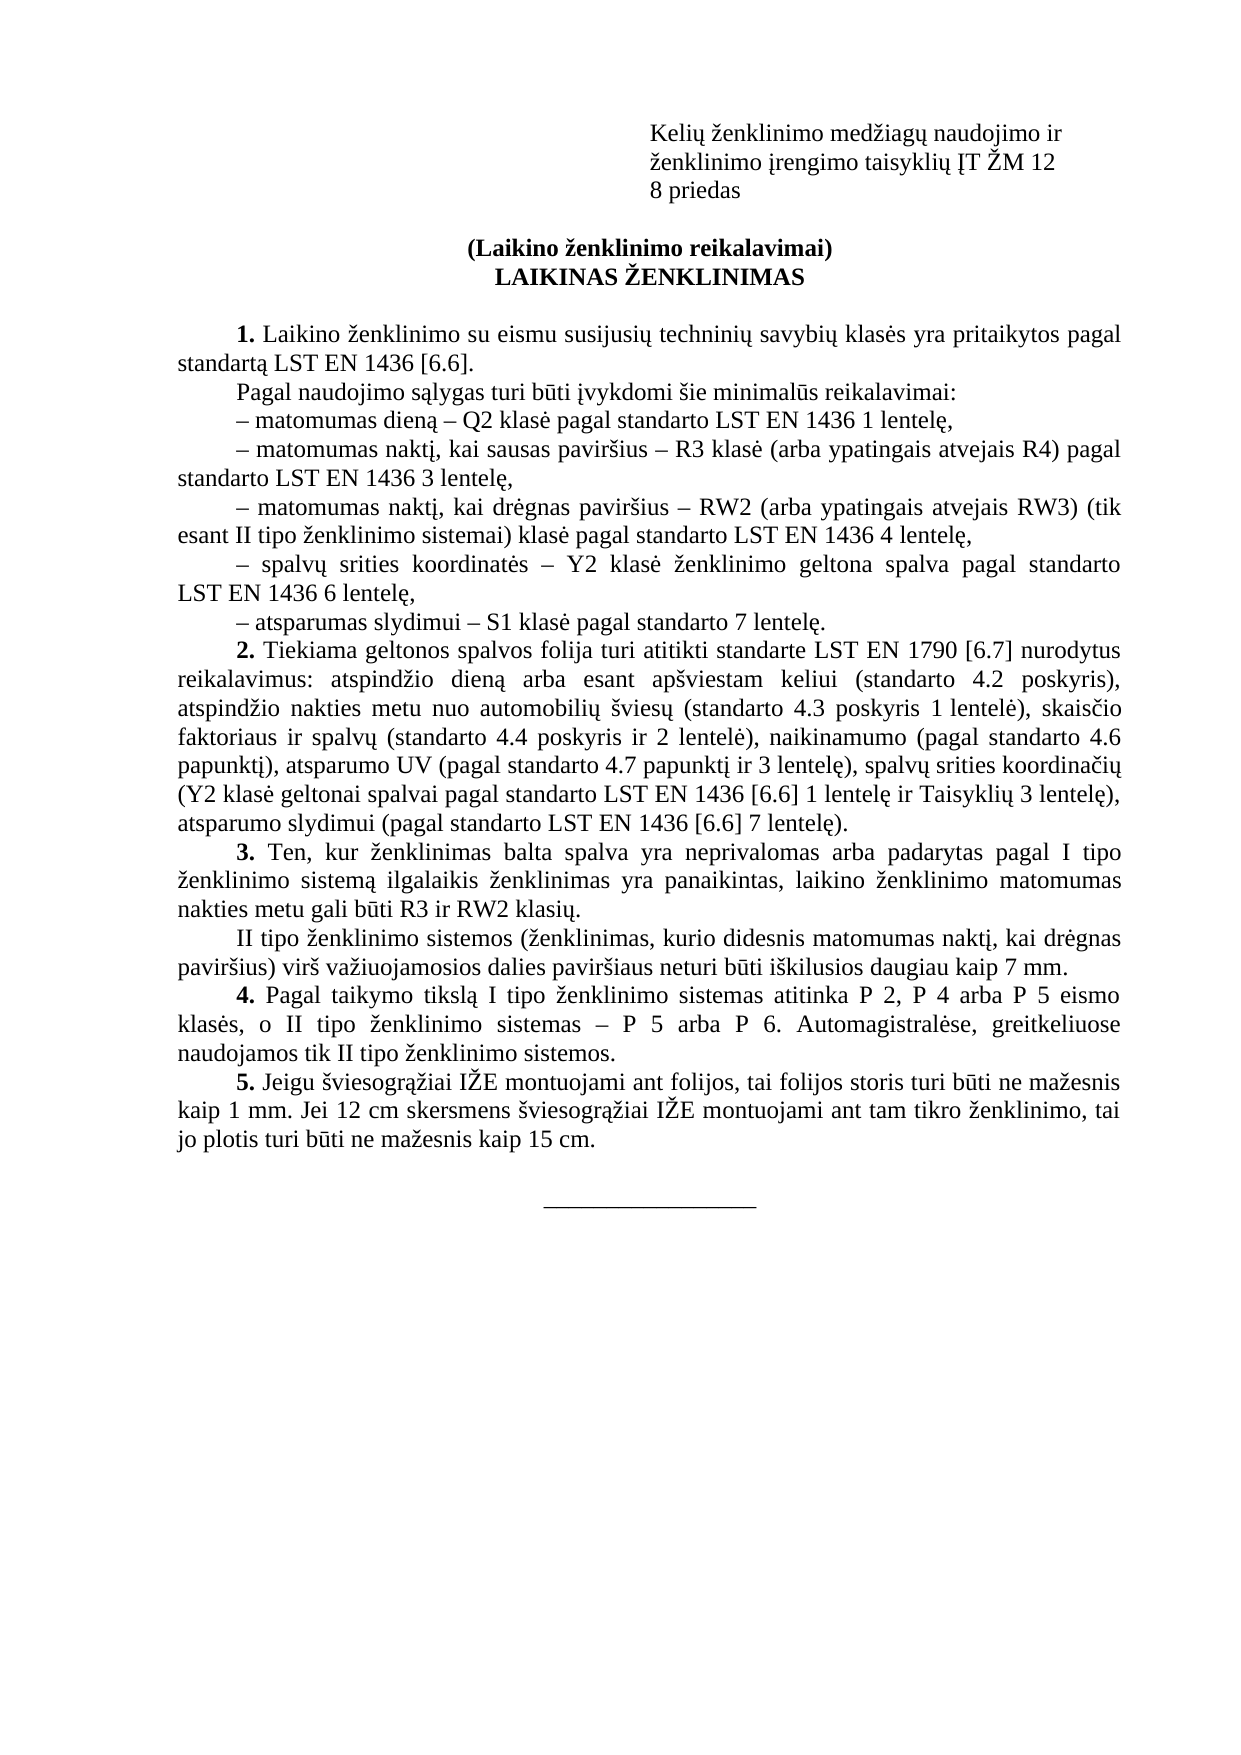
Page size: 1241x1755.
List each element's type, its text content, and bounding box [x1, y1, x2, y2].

text – spalvų srities koordinatės – Y2 klasė ženklinimo geltona spalva pagal standarto LST EN 1436 6 lentelę, [177, 549, 1122, 607]
text 5. Jeigu šviesogrąžiai IŽE montuojami ant folijos, tai folijos storis turi būti ne mažesnis kaip 1 mm. Jei 12 cm skersmens šviesogrąžiai IŽE montuojami ant tam tikro ženklinimo, tai jo plotis turi būti ne mažesnis kaip 15 cm. [177, 1067, 1122, 1153]
text 8 priedas [649, 176, 1122, 204]
text (Laikino ženklinimo reikalavimai) [177, 233, 1122, 262]
text 4. Pagal taikymo tikslą I tipo ženklinimo sistemas atitinka P 2, P 4 arba P 5 eismo klasės, o II tipo ženklinimo sistemas – P 5 arba P 6. Automagistralėse, greitkeliuose naudojamos tik II tipo ženklinimo sistemos. [177, 981, 1122, 1067]
text 2. Tiekiama geltonos spalvos folija turi atitikti standarte LST EN 1790 [6.7] nurodytus reikalavimus: atspindžio dieną arba esant apšviestam keliui (standarto 4.2 poskyris), atspindžio nakties metu nuo automobilių šviesų (standarto 4.3 poskyris 1 lentelė), skaisčio faktoriaus ir spalvų (standarto 4.4 poskyris ir 2 lentelė), naikinamumo (pagal standarto 4.6 papunktį), atsparumo UV (pagal standarto 4.7 papunktį ir 3 lentelę), spalvų srities koordinačių (Y2 klasė geltonai spalvai pagal standarto LST EN 1436 [6.6] 1 lentelę ir Taisyklių 3 lentelę), atsparumo slydimui (pagal standarto LST EN 1436 [6.6] 7 lentelę). [177, 636, 1122, 837]
text Pagal naudojimo sąlygas turi būti įvykdomi šie minimalūs reikalavimai: [177, 377, 1122, 406]
text LAIKINAS ŽENKLINIMAS [177, 262, 1122, 291]
text 1. Laikino ženklinimo su eismu susijusių techninių savybių klasės yra pritaikytos pagal standartą LST EN 1436 [6.6]. [177, 319, 1122, 377]
text ženklinimo įrengimo taisyklių ĮT ŽM 12 [649, 147, 1122, 176]
text – atsparumas slydimui – S1 klasė pagal standarto 7 lentelę. [177, 607, 1122, 636]
text _________________ [177, 1182, 1122, 1211]
text – matomumas naktį, kai drėgnas paviršius – RW2 (arba ypatingais atvejais RW3) (tik esant II tipo ženklinimo sistemai) klasė pagal standarto LST EN 1436 4 lentelę, [177, 492, 1122, 549]
text Kelių ženklinimo medžiagų naudojimo ir [649, 118, 1122, 147]
text – matomumas dieną – Q2 klasė pagal standarto LST EN 1436 1 lentelę, [177, 406, 1122, 434]
text II tipo ženklinimo sistemos (ženklinimas, kurio didesnis matomumas naktį, kai drėgnas paviršius) virš važiuojamosios dalies paviršiaus neturi būti iškilusios daugiau kaip 7 mm. [177, 923, 1122, 981]
text – matomumas naktį, kai sausas paviršius – R3 klasė (arba ypatingais atvejais R4) pagal standarto LST EN 1436 3 lentelę, [177, 434, 1122, 492]
text 3. Ten, kur ženklinimas balta spalva yra neprivalomas arba padarytas pagal I tipo ženklinimo sistemą ilgalaikis ženklinimas yra panaikintas, laikino ženklinimo matomumas nakties metu gali būti R3 ir RW2 klasių. [177, 837, 1122, 923]
